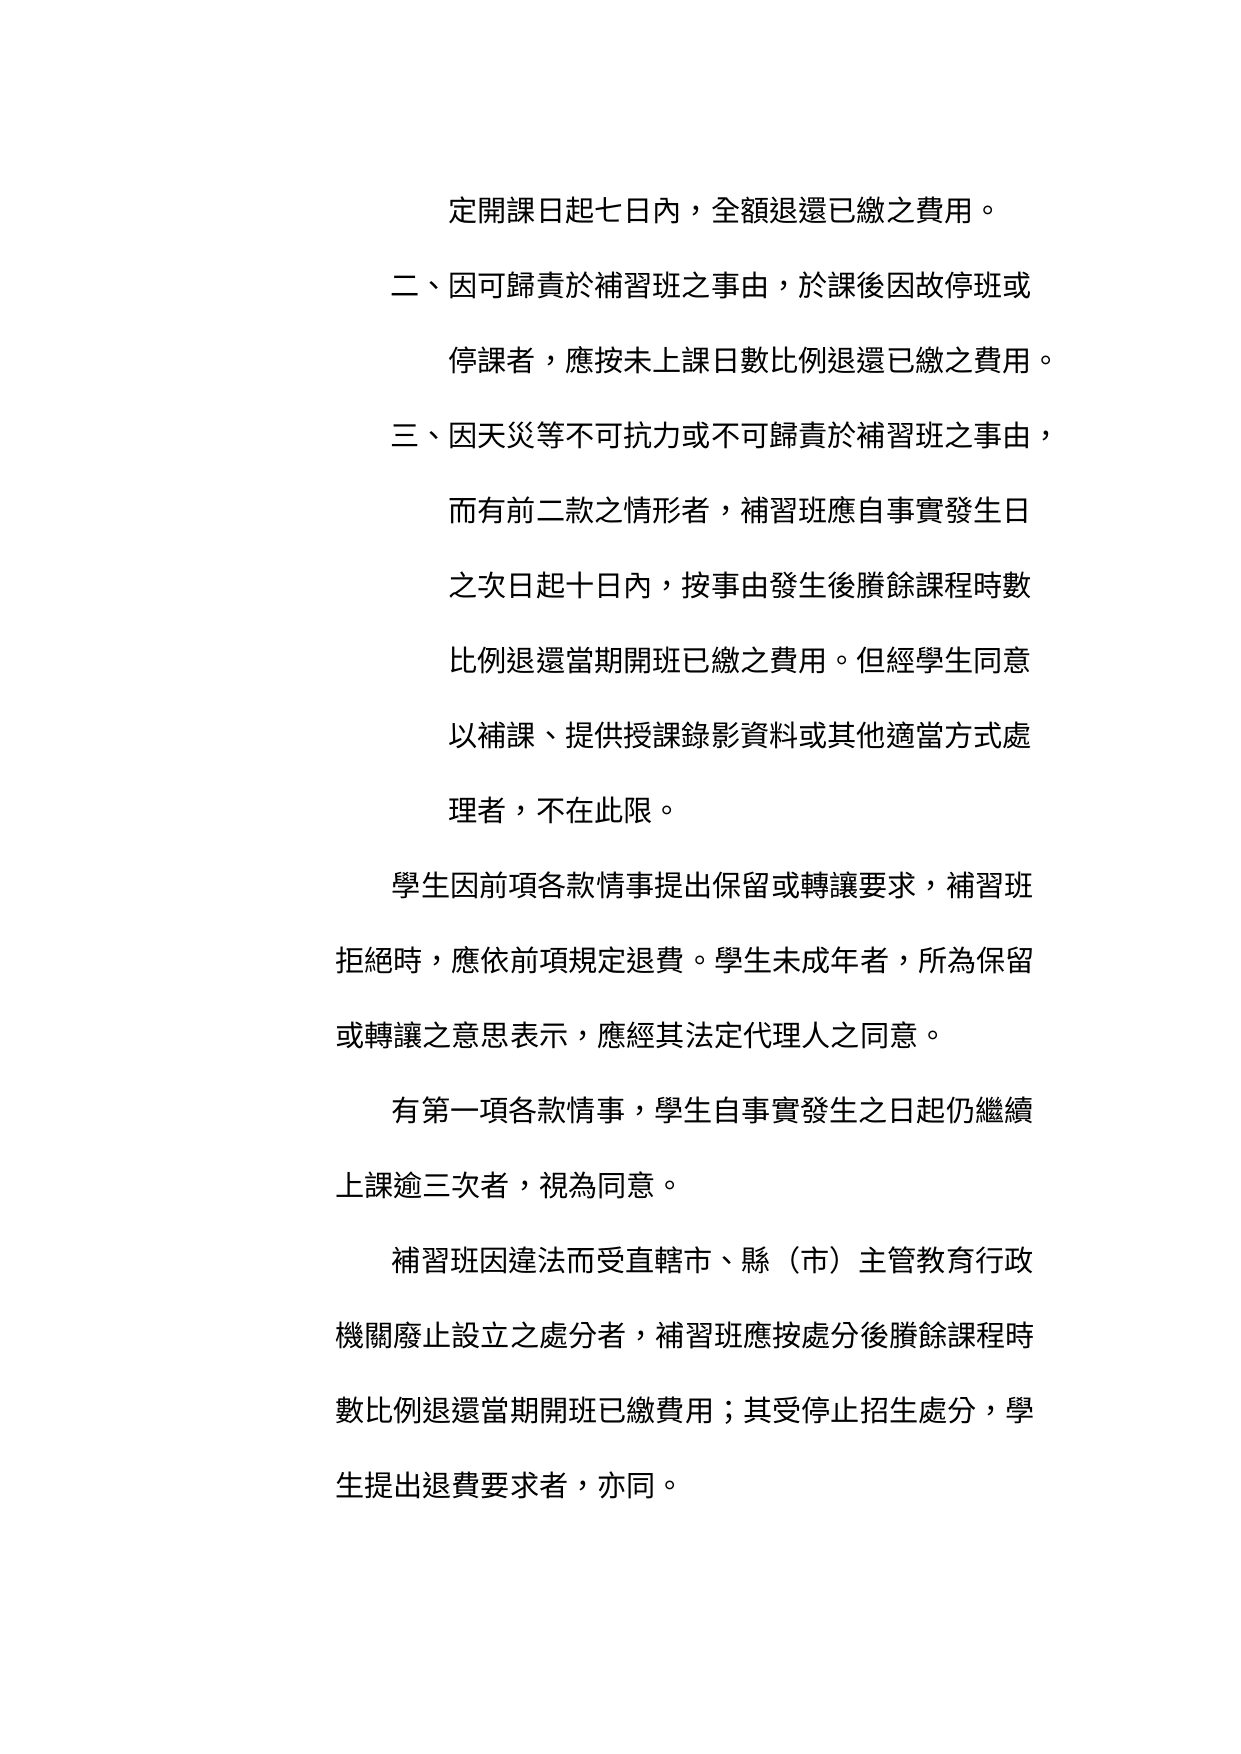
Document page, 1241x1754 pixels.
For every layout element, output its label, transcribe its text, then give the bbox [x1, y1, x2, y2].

text 有第一項各款情事，學生自事實發生之日起仍繼續上課逾三次者，視為同意。 [335, 1064, 1053, 1214]
text 三、因天災等不可抗力或不可歸責於補習班之事由，而有前二款之情形者，補習班應自事實發生日之次日起十日內，按事由發生後賸餘課程時數比例退還當期開班已繳之費用。但經學生同意以補課、提供授課錄影資料或其他適當方式處理者，不在此限。 [390, 389, 1053, 839]
text 一、因可歸責於補習班之事由，致未能開班上課者，應於原定開課日前公告並通知學生，並應於原定開課日起七日內，全額退還已繳之費用。 [390, 164, 1053, 239]
text 學生因前項各款情事提出保留或轉讓要求，補習班拒絕時，應依前項規定退費。學生未成年者，所為保留或轉讓之意思表示，應經其法定代理人之同意。 [335, 839, 1053, 1064]
text 二、因可歸責於補習班之事由，於課後因故停班或停課者，應按未上課日數比例退還已繳之費用。 [390, 239, 1053, 389]
text 補習班因違法而受直轄市、縣（市）主管教育行政機關廢止設立之處分者，補習班應按處分後賸餘課程時數比例退還當期開班已繳費用；其受停止招生處分，學生提出退費要求者，亦同。 [335, 1214, 1053, 1514]
